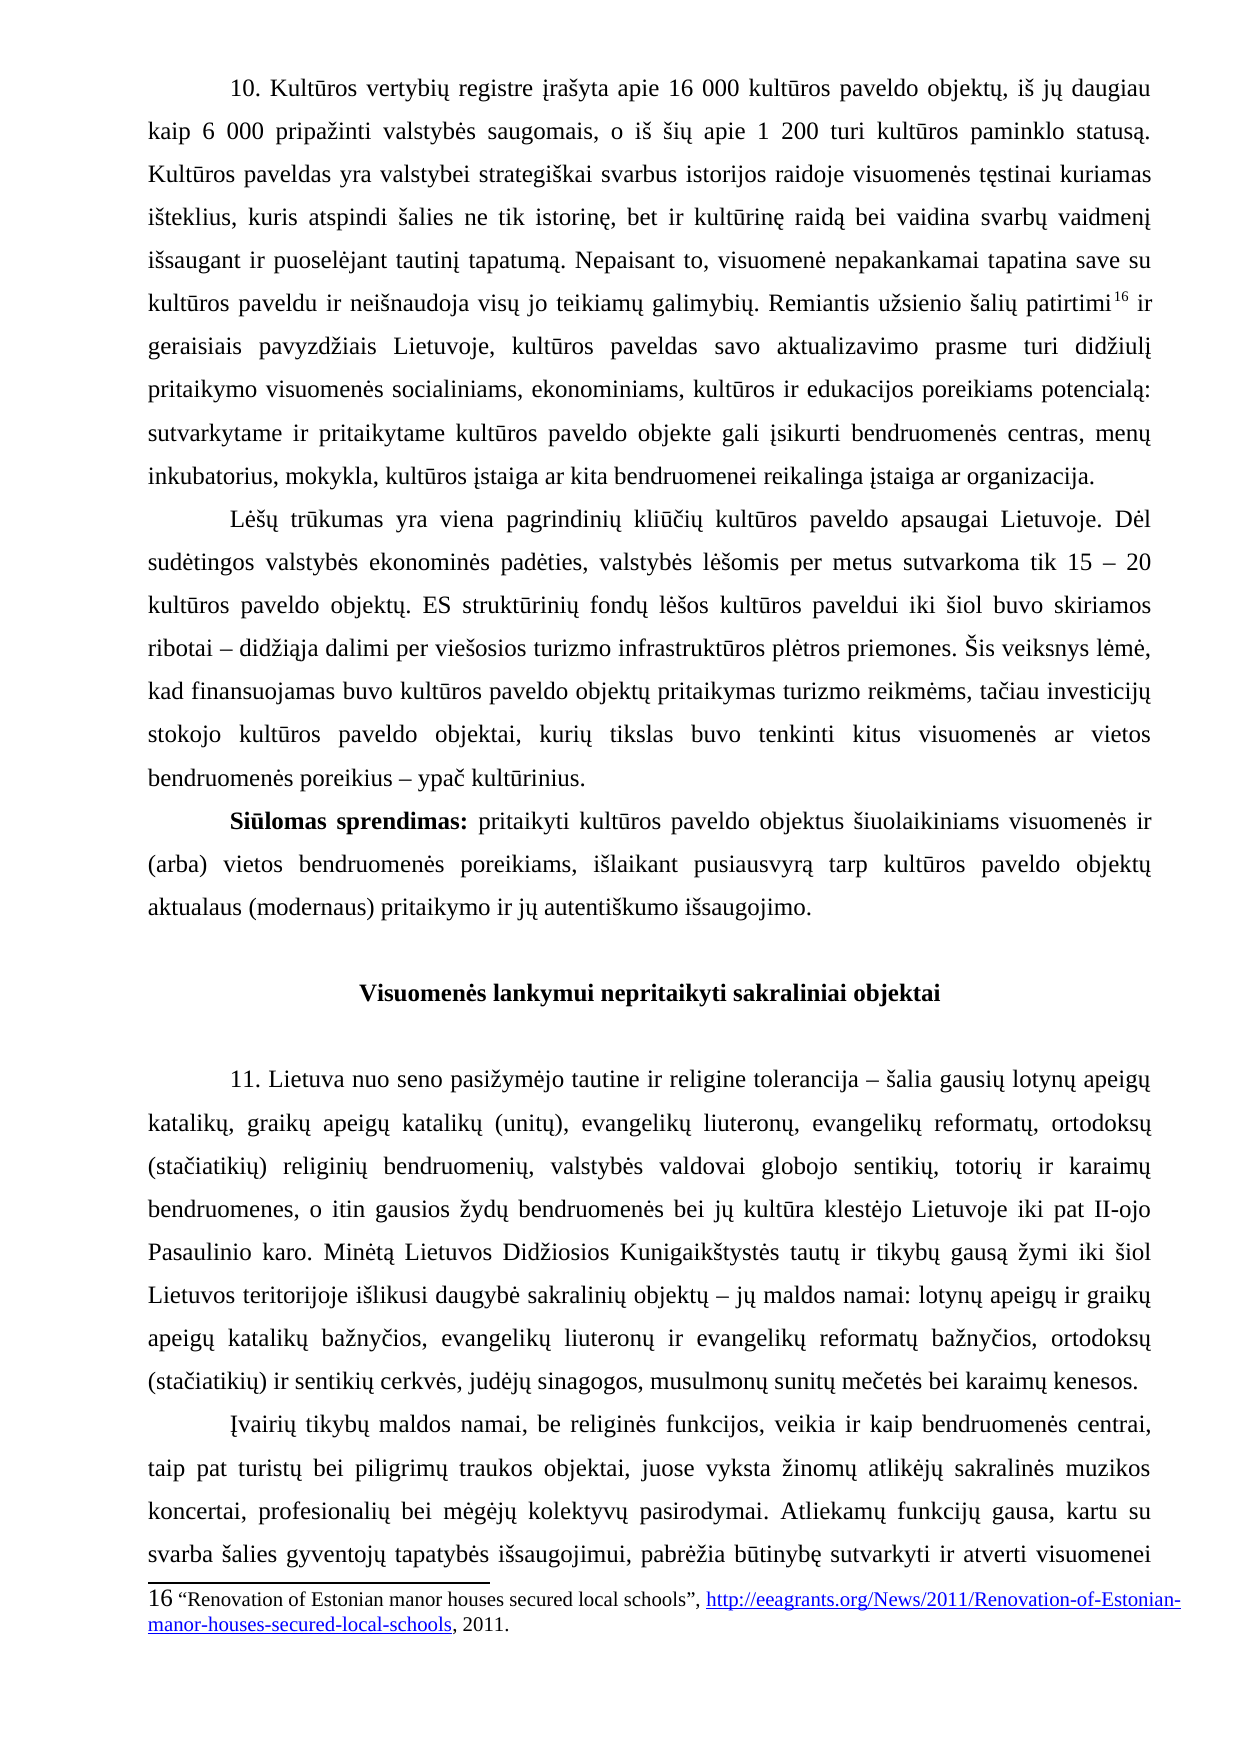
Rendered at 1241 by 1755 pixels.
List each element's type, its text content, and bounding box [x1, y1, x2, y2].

text Įvairių tikybų maldos namai, be religinės funkcijos, veikia ir kaip bendruomenės centrai, taip pat turistų bei piligrimų traukos objektai, juose vyksta žinomų atlikėjų sakralinės muzikos koncertai, profesionalių bei mėgėjų kolektyvų pasirodymai. Atliekamų funkcijų gausa, kartu su svarba šalies gyventojų tapatybės išsaugojimui, pabrėžia būtinybę sutvarkyti ir atverti visuomenei [148, 1409, 1152, 1568]
text Siūlomas sprendimas: pritaikyti kultūros paveldo objektus šiuolaikiniams visuomenės ir (arba) vietos bendruomenės poreikiams, išlaikant pusiausvyrą tarp kultūros paveldo objektų aktualaus (modernaus) pritaikymo ir jų autentiškumo išsaugojimo. [148, 806, 1152, 921]
text Visuomenės lankymui nepritaikyti sakraliniai objektai [148, 978, 1152, 1007]
text 10. Kultūros vertybių registre įrašyta apie 16 000 kultūros paveldo objektų, iš jų daugiau kaip 6 000 pripažinti valstybės saugomais, o iš šių apie 1 200 turi kultūros paminklo statusą. Kultūros paveldas yra valstybei strategiškai svarbus istorijos raidoje visuomenės tęstinai kuriamas išteklius, kuris atspindi šalies ne tik istorinę, bet ir kultūrinę raidą bei vaidina svarbų vaidmenį išsaugant ir puoselėjant tautinį tapatumą. Nepaisant to, visuomenė nepakankamai tapatina save su kultūros paveldu ir neišnaudoja visų jo teikiamų galimybių. Remiantis užsienio šalių patirtimi ir geraisiais pavyzdžiais Lietuvoje, kultūros paveldas savo aktualizavimo prasme turi didžiulį pritaikymo visuomenės socialiniams, ekonominiams, kultūros ir edukacijos poreikiams potencialą: sutvarkytame ir pritaikytame kultūros paveldo objekte gali įsikurti bendruomenės centras, menų inkubatorius, mokykla, kultūros įstaiga ar kita bendruomenei reikalinga įstaiga ar organizacija. [148, 73, 1152, 489]
text 11. Lietuva nuo seno pasižymėjo tautine ir religine tolerancija – šalia gausių lotynų apeigų katalikų, graikų apeigų katalikų (unitų), evangelikų liuteronų, evangelikų reformatų, ortodoksų (stačiatikių) religinių bendruomenių, valstybės valdovai globojo sentikių, totorių ir karaimų bendruomenes, o itin gausios žydų bendruomenės bei jų kultūra klestėjo Lietuvoje iki pat II-ojo Pasaulinio karo. Minėtą Lietuvos Didžiosios Kunigaikštystės tautų ir tikybų gausą žymi iki šiol Lietuvos teritorijoje išlikusi daugybė sakralinių objektų – jų maldos namai: lotynų apeigų ir graikų apeigų katalikų bažnyčios, evangelikų liuteronų ir evangelikų reformatų bažnyčios, ortodoksų (stačiatikių) ir sentikių cerkvės, judėjų sinagogos, musulmonų sunitų mečetės bei karaimų kenesos. [148, 1064, 1152, 1395]
text Lėšų trūkumas yra viena pagrindinių kliūčių kultūros paveldo apsaugai Lietuvoje. Dėl sudėtingos valstybės ekonominės padėties, valstybės lėšomis per metus sutvarkoma tik 15 – 20 kultūros paveldo objektų. ES struktūrinių fondų lėšos kultūros paveldui iki šiol buvo skiriamos ribotai – didžiąja dalimi per viešosios turizmo infrastruktūros plėtros priemones. Šis veiksnys lėmė, kad finansuojamas buvo kultūros paveldo objektų pritaikymas turizmo reikmėms, tačiau investicijų stokojo kultūros paveldo objektai, kurių tikslas buvo tenkinti kitus visuomenės ar vietos bendruomenės poreikius – ypač kultūrinius. [148, 504, 1152, 791]
text “Renovation of Estonian manor houses secured local schools”, http://eeagrants.org/News/2011/Renovation-of-Estonian-manor-houses-secured-local-schools, 2011. [148, 1583, 1181, 1636]
